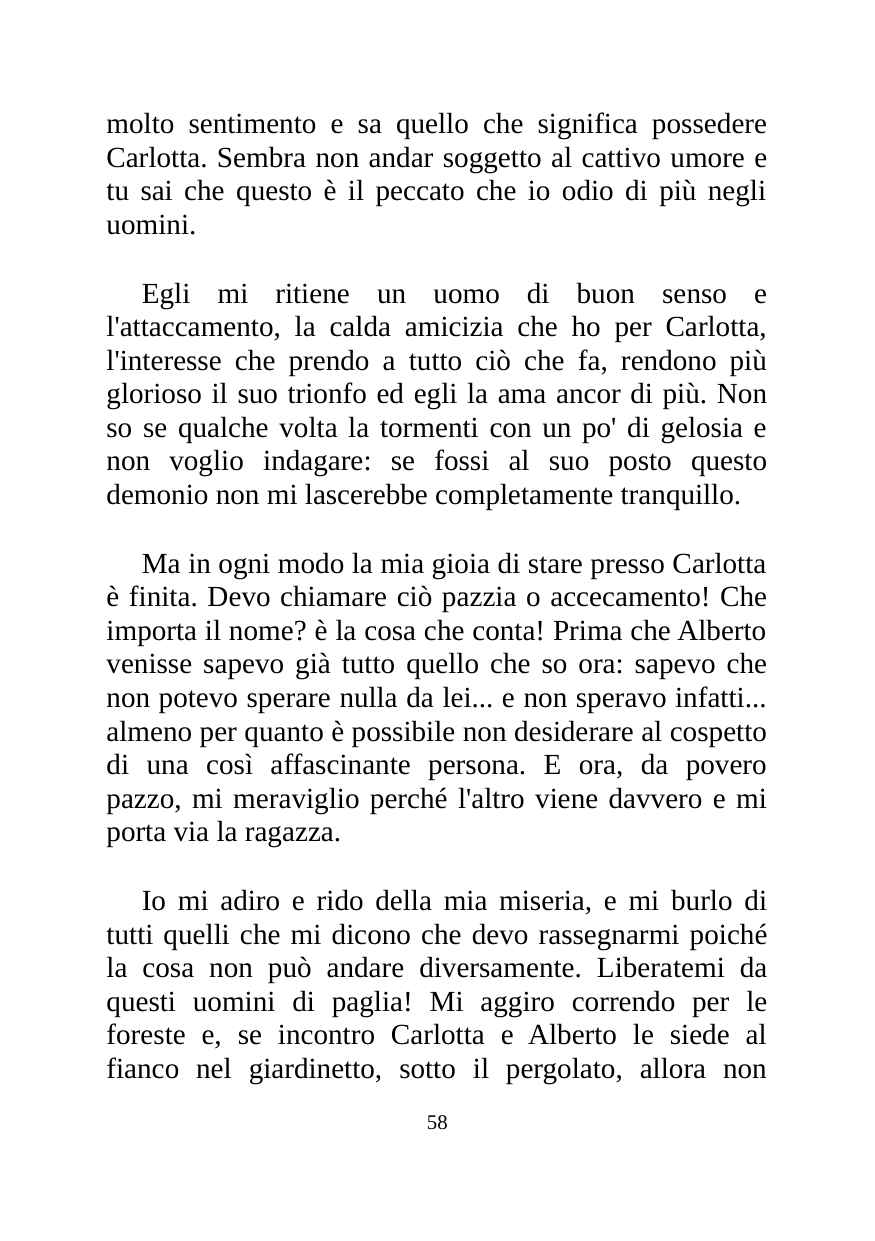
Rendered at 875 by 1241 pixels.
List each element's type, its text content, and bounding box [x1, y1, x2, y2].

text Ma in ogni modo la mia gioia di stare presso Carlotta è finita. Devo chiamare ciò pazzia o accecamento! Che importa il nome? è la cosa che conta! Prima che Alberto venisse sapevo già tutto quello che so ora: sapevo che non potevo sperare nulla da lei... e non speravo infatti... almeno per quanto è possibile non desiderare al cospetto di una così affascinante persona. E ora, da povero pazzo, mi meraviglio perché l'altro viene davvero e mi porta via la ragazza. [106, 546, 768, 848]
text molto sentimento e sa quello che significa possedere Carlotta. Sembra non andar soggetto al cattivo umore e tu sai che questo è il peccato che io odio di più negli uomini. [106, 106, 768, 240]
text Io mi adiro e rido della mia miseria, e mi burlo di tutti quelli che mi dicono che devo rassegnarmi poiché la cosa non può andare diversamente. Liberatemi da questi uomini di paglia! Mi aggiro correndo per le foreste e, se incontro Carlotta e Alberto le siede al fianco nel giardinetto, sotto il pergolato, allora non [106, 883, 768, 1084]
text Egli mi ritiene un uomo di buon senso e l'attaccamento, la calda amicizia che ho per Carlotta, l'interesse che prendo a tutto ciò che fa, rendono più glorioso il suo trionfo ed egli la ama ancor di più. Non so se qualche volta la tormenti con un po' di gelosia e non voglio indagare: se fossi al suo posto questo demonio non mi lascerebbe completamente tranquillo. [106, 276, 768, 511]
